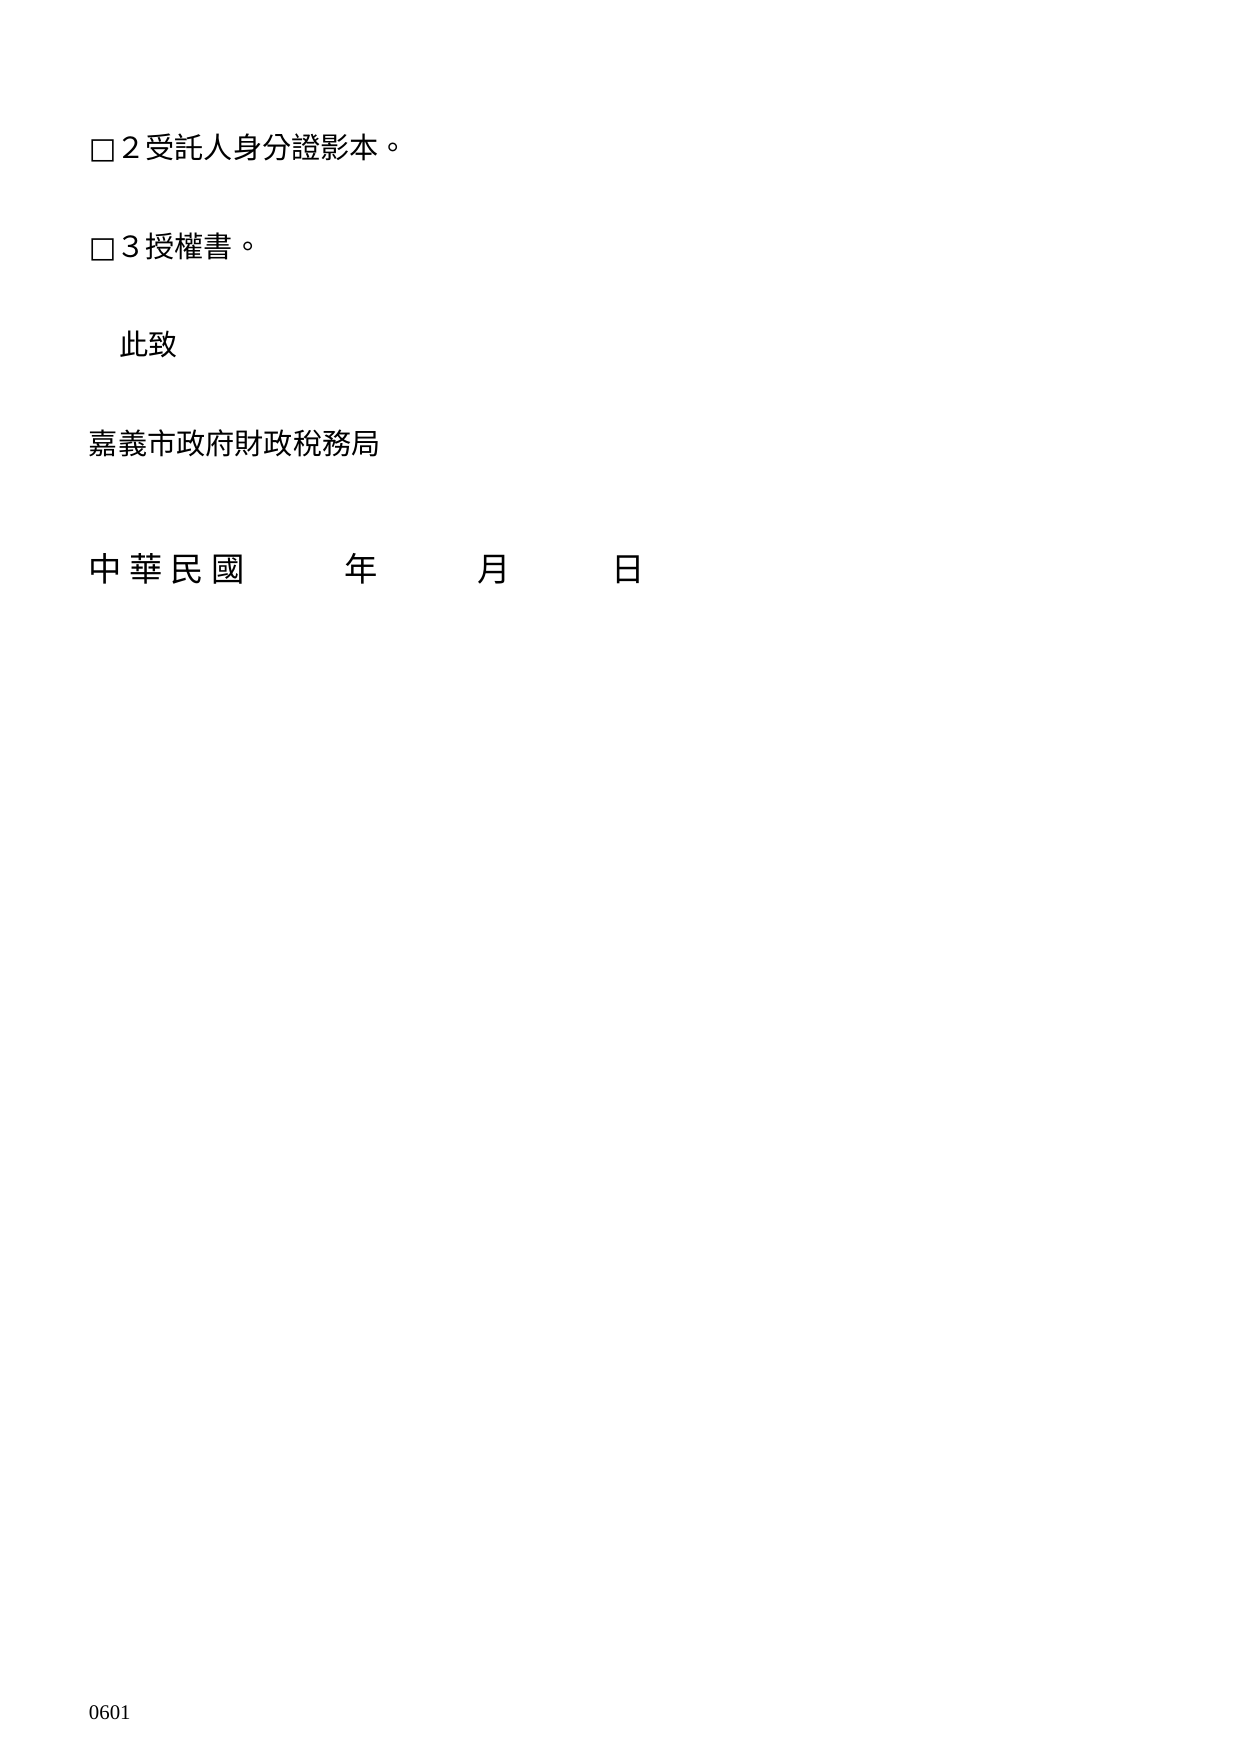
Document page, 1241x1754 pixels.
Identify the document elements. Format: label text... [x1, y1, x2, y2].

text □２受託人身分證影本。 [89, 108, 1152, 183]
text □３授權書。 [89, 207, 1152, 282]
text 嘉義市政府財政稅務局 [89, 404, 1152, 479]
text 此致 [89, 306, 1152, 381]
text 中 華 民 國 年 月 日 [89, 529, 1152, 604]
